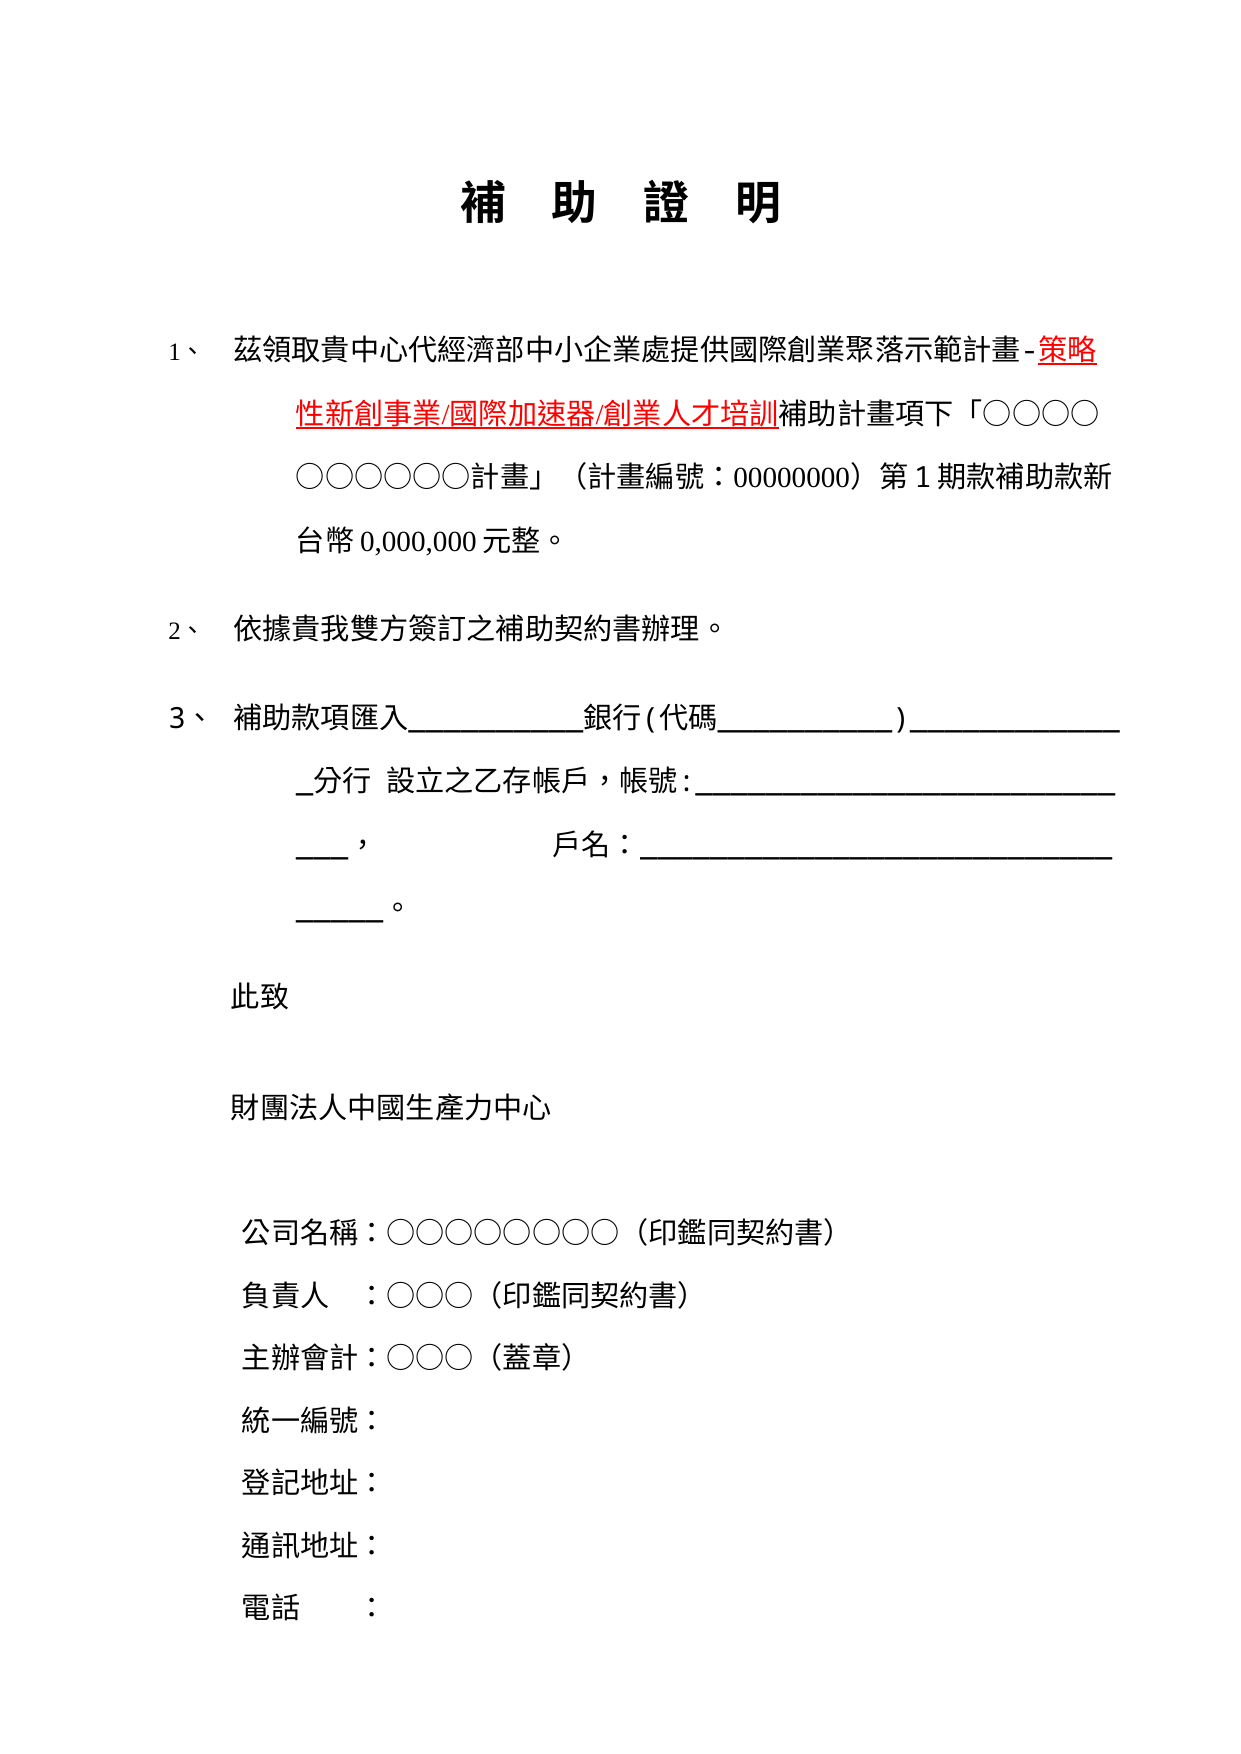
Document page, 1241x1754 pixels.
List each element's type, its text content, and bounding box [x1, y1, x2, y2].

table_header ：○○○○○○○○（印鑑同契約書） [364, 1190, 909, 1252]
table_cell ： [364, 1440, 909, 1502]
table_cell ： [364, 1565, 909, 1627]
table_cell 電話 [242, 1565, 364, 1627]
table_cell 統一編號 [242, 1377, 364, 1439]
text 補 助 證 明 [118, 127, 1122, 252]
table_cell 通訊地址 [242, 1502, 364, 1564]
table_cell ：○○○（蓋章） [364, 1315, 909, 1377]
list 茲領取貴中心代經濟部中小企業處提供國際創業聚落示範計畫-策略性新創事業/國際加速器/創業人才培訓補助計畫項下「○○○○○○○○○○計畫」（計畫編號：00000000）第1期款補助款新台幣0,000,000元整。 [168, 327, 1122, 560]
table_cell ：○○○（印鑑同契約書） [364, 1252, 909, 1314]
list 補助款項匯入__________銀行(代碼__________)_____________分行 設立之乙存帳戶，帳號:___________________________， 戶名：________________________________。 [168, 694, 1122, 927]
list 依據貴我雙方簽訂之補助契約書辦理。 [168, 606, 1122, 648]
table_cell ： [364, 1502, 909, 1564]
table_header 公司名稱 [242, 1190, 364, 1252]
text 財團法人中國生產力中心 [231, 1064, 1122, 1127]
table_cell ： [364, 1377, 909, 1439]
table_cell 主辦會計 [242, 1315, 364, 1377]
text 此致 [231, 973, 1122, 1016]
table_cell 登記地址 [242, 1440, 364, 1502]
table_cell 負責人 [242, 1252, 364, 1314]
